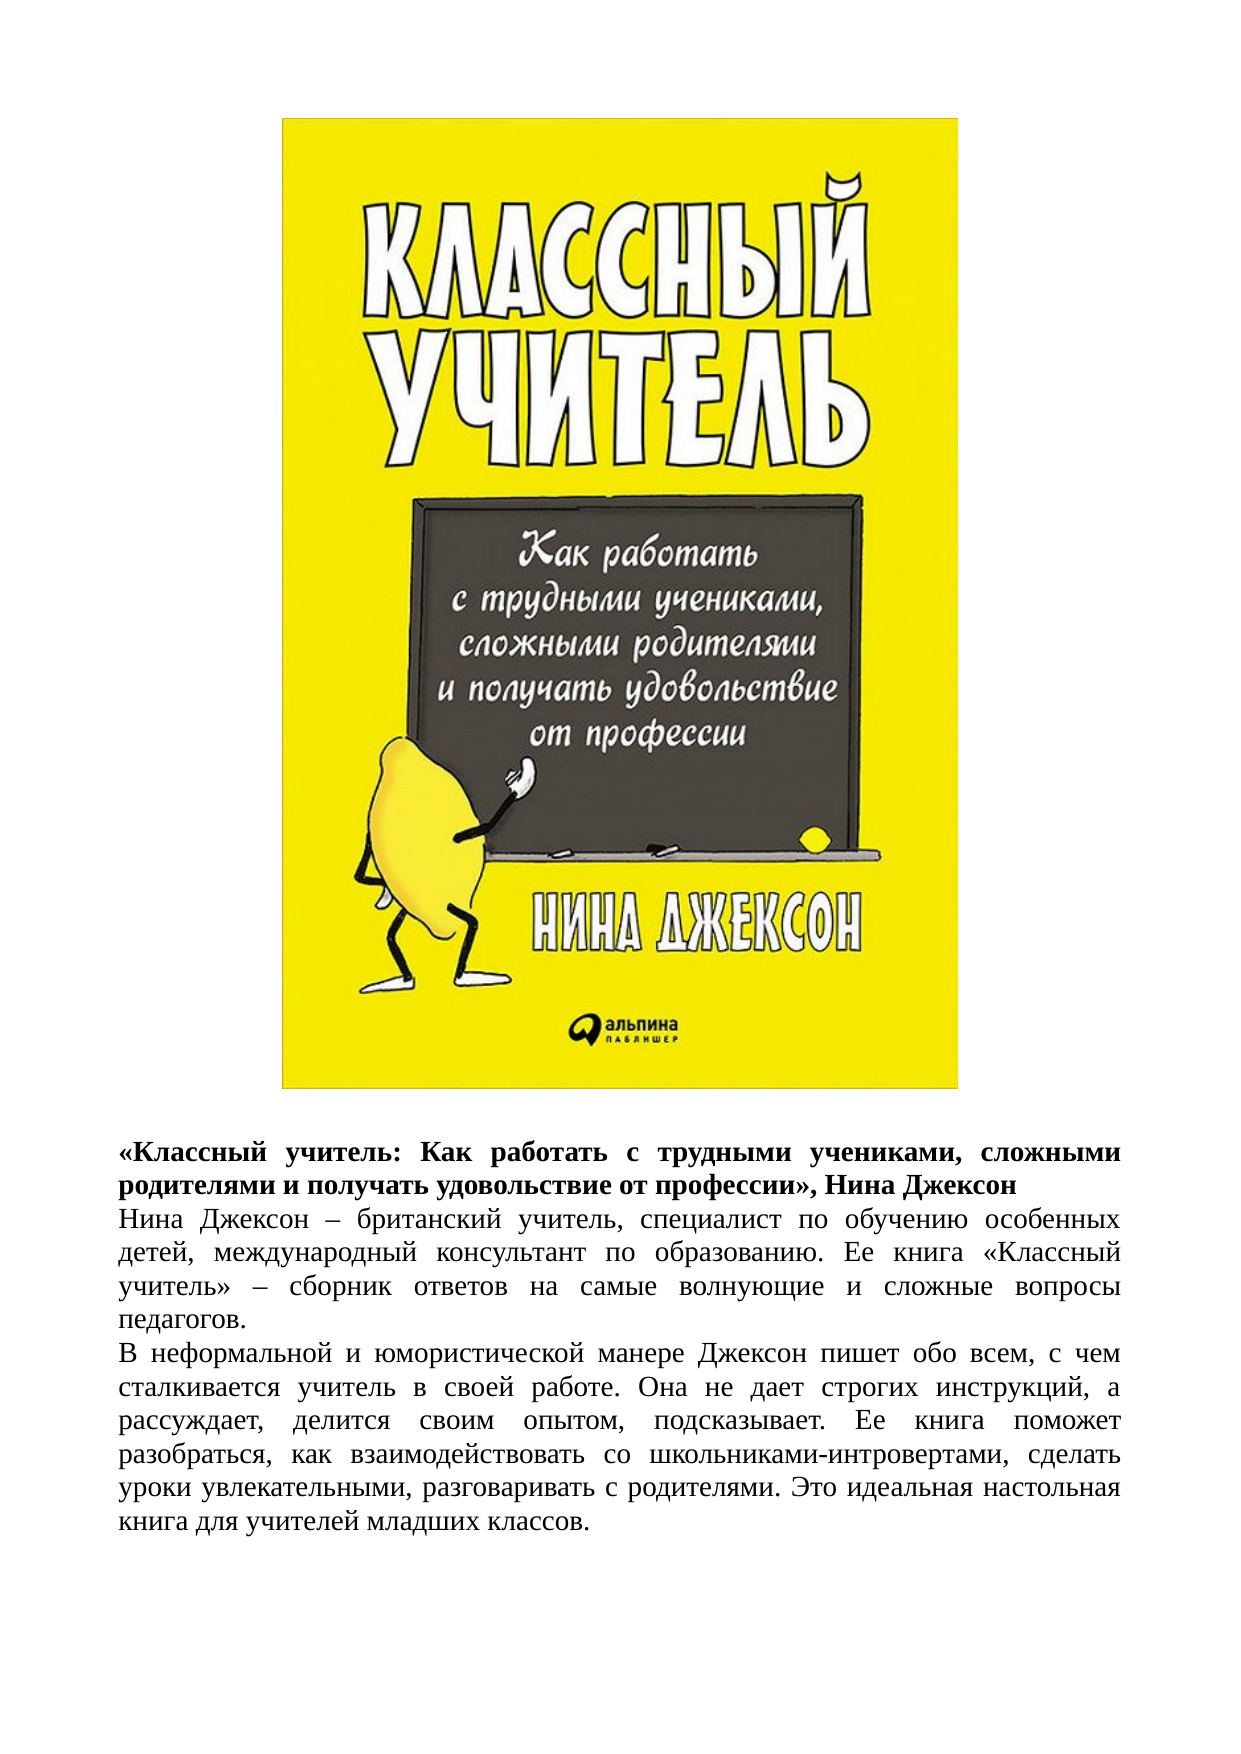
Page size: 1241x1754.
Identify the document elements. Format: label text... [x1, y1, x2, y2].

text Нина Джексон – британский учитель, специалист по обучению особенных детей, международный консультант по образованию. Ее книга «Классный учитель» – сборник ответов на самые волнующие и сложные вопросы педагогов. В неформальной и юмористической манере Джексон пишет обо всем, с чем сталкивается учитель в своей работе. Она не дает строгих инструкций, а рассуждает, делится своим опытом, подсказывает. Ее книга поможет разобраться, как взаимодействовать со школьниками-интровертами, сделать уроки увлекательными, разговаривать с родителями. Это идеальная настольная книга для учителей младших классов. [118, 1201, 1122, 1536]
subtitle «Классный учитель: Как работать с трудными учениками, сложными родителями и получать удовольствие от профессии», Нина Джексон [118, 1134, 1122, 1201]
picture [282, 118, 959, 1089]
